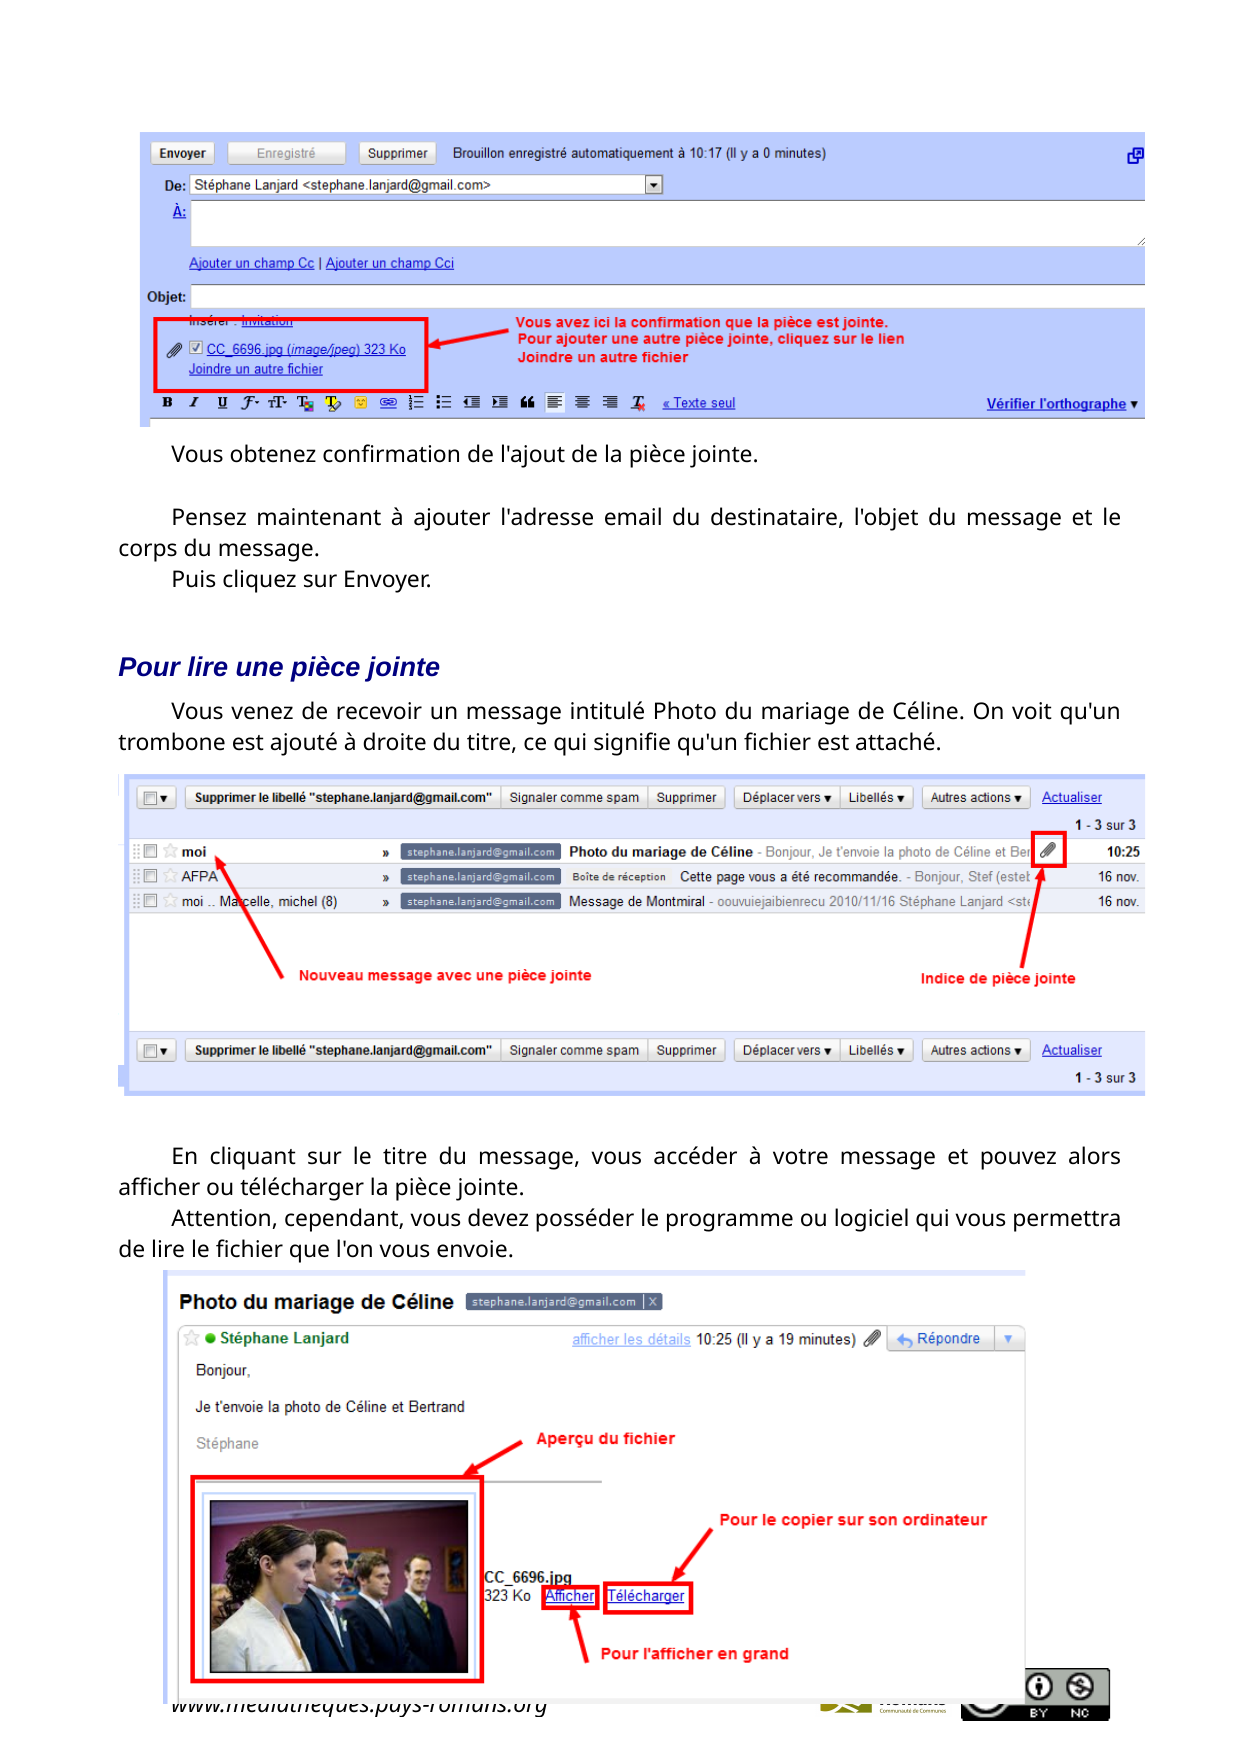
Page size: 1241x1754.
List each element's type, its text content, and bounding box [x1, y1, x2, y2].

text Vous obtenez confirmation de l'ajout de la pièce jointe. [118, 88, 1122, 469]
text Attention, cependant, vous devez posséder le programme ou logiciel qui vous permettra de lire le fichier que l'on vous envoie. [118, 1202, 1122, 1264]
text Vous venez de recevoir un message intitulé Photo du mariage de Céline. On voit qu'un trombone est ajouté à droite du titre, ce qui signifie qu'un fichier est attaché. [118, 694, 1122, 757]
subtitle Pour lire une pièce jointe [118, 651, 1122, 682]
picture [139, 130, 1145, 427]
text Puis cliquez sur Envoyer. [118, 563, 1122, 594]
text En cliquant sur le titre du message, vous accéder à votre message et pouvez alors afficher ou télécharger la pièce jointe. [118, 1139, 1122, 1202]
picture [163, 1270, 1111, 1721]
text Pensez maintenant à ajouter l'adresse email du destinataire, l'objet du message et le corps du message. [118, 501, 1122, 563]
picture [118, 772, 1146, 1097]
